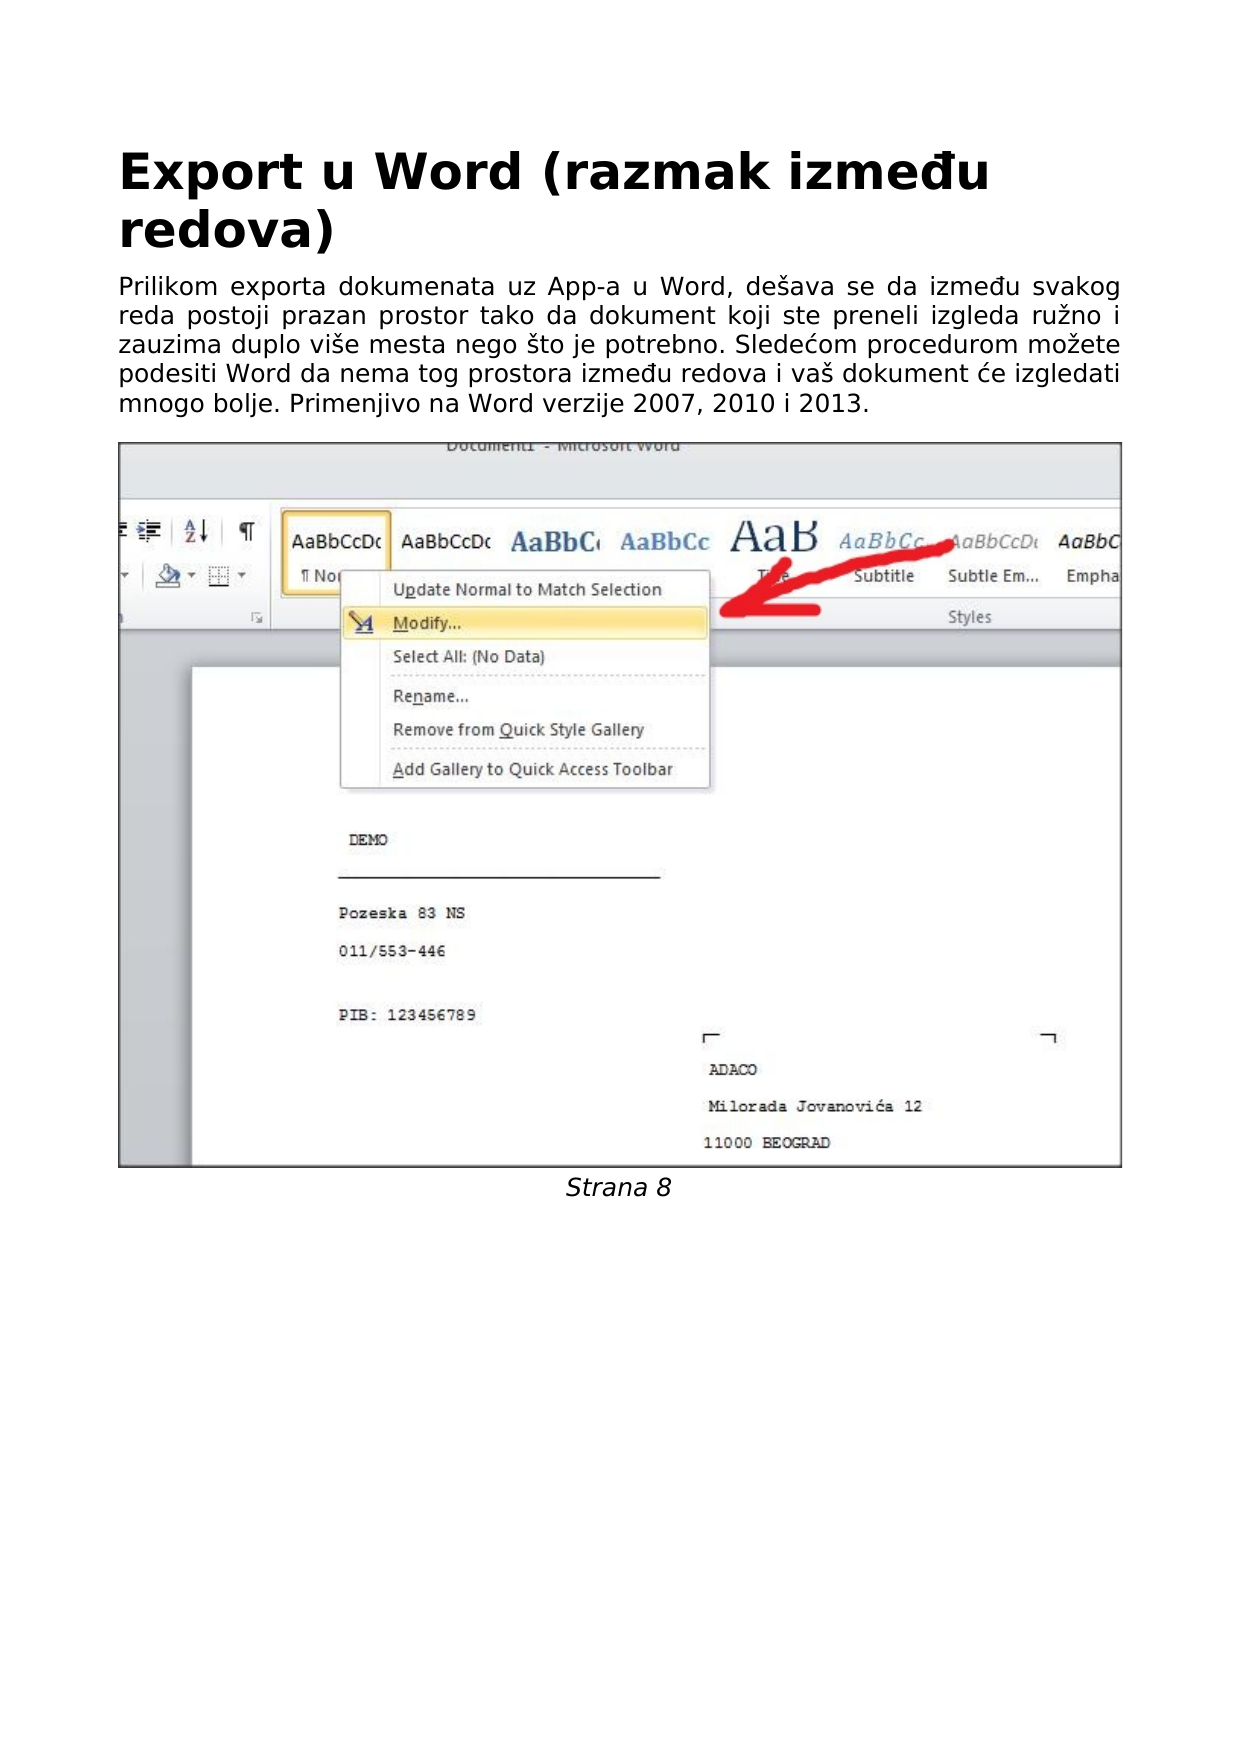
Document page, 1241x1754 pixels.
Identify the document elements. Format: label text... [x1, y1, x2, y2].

subtitle Export u Word (razmak između redova) [118, 143, 1122, 259]
text Prilikom exporta dokumenata uz App-a u Word, dešava se da između svakog reda postoji prazan prostor tako da dokument koji ste preneli izgleda ružno i zauzima duplo više mesta nego što je potrebno. Sledećom procedurom možete podesiti Word da nema tog prostora između redova i vaš dokument će izgledati mnogo bolje. Primenjivo na Word verzije 2007, 2010 i 2013. [118, 272, 1122, 418]
text Strana 8 [118, 1168, 1122, 1202]
picture [118, 442, 1123, 1168]
